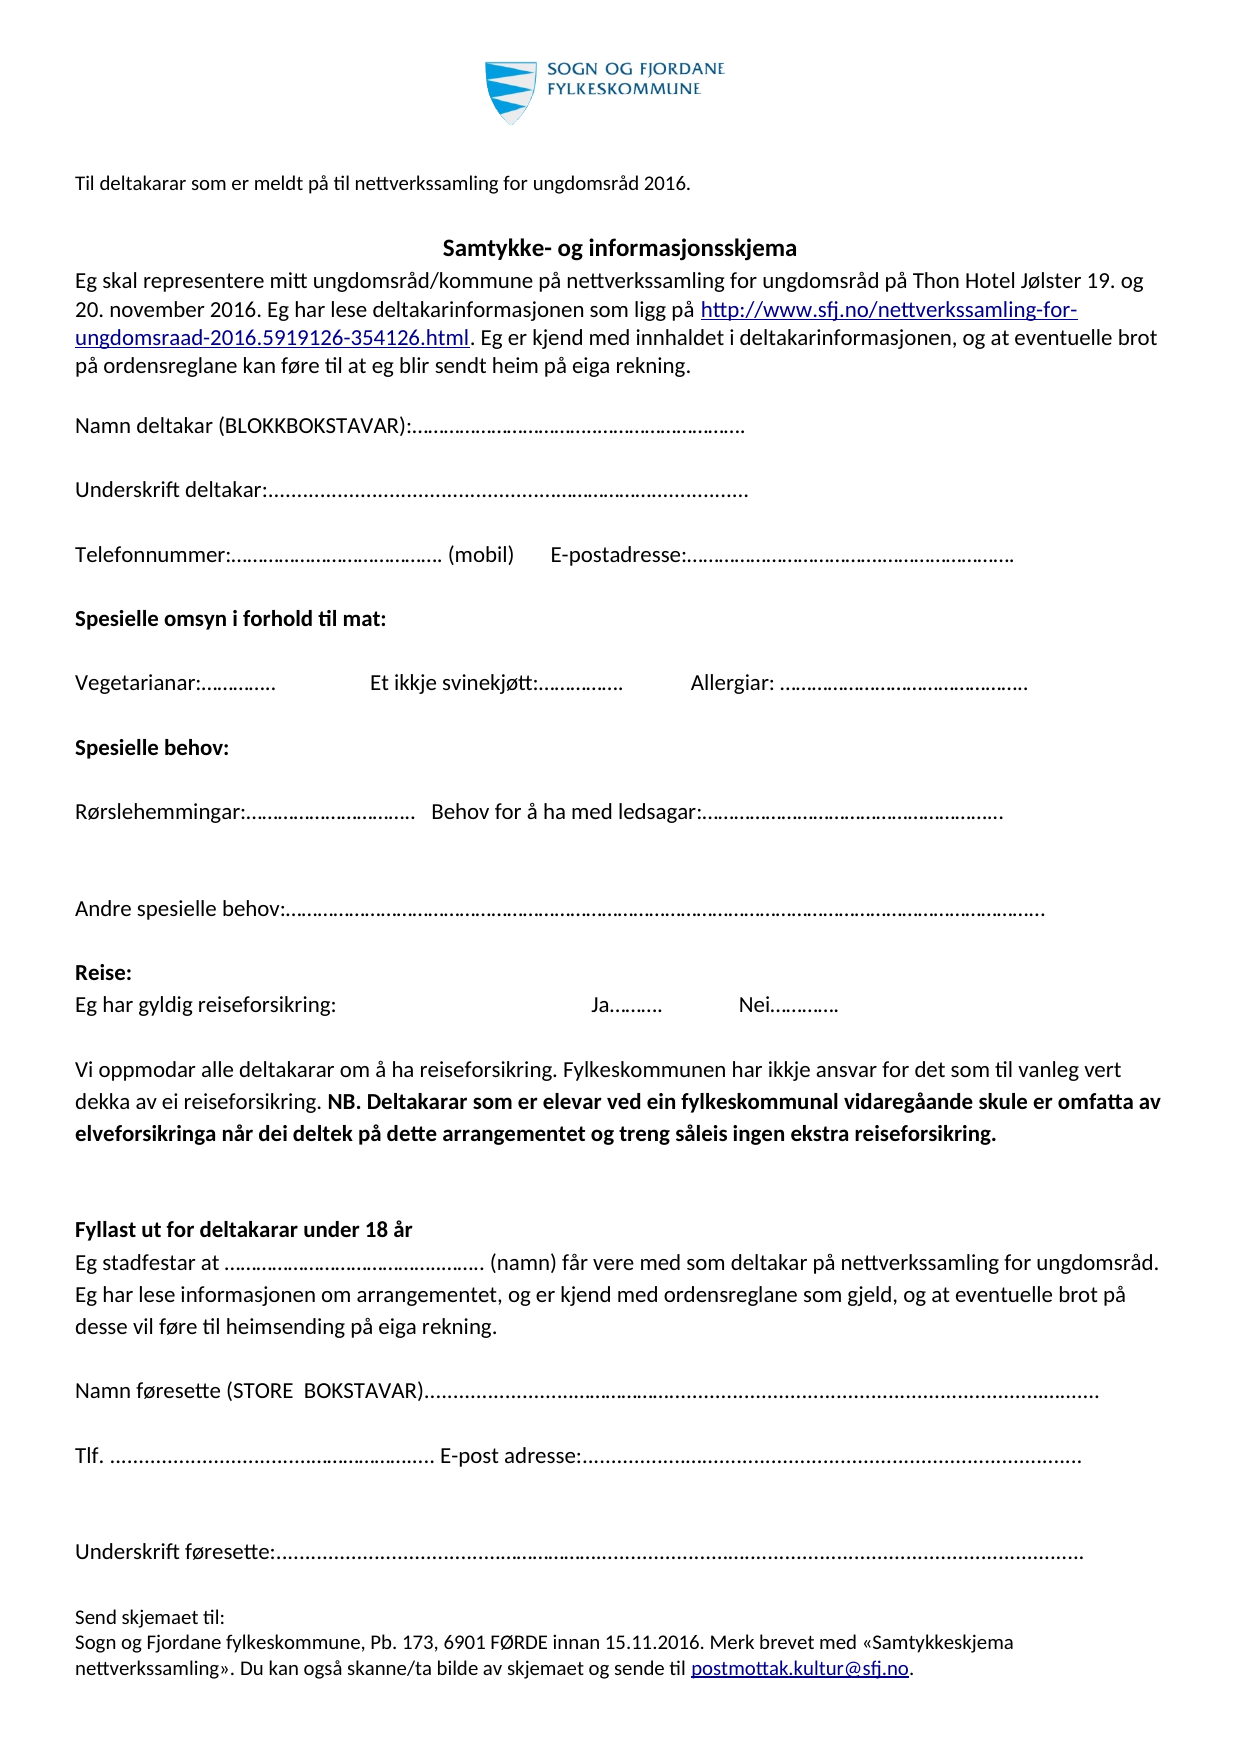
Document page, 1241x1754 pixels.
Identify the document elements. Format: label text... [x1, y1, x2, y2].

text Spesielle omsyn i forhold til mat: [75, 604, 1165, 632]
text Rørslehemmingar:………………………….. Behov for å ha med ledsagar:………………………………………………... [75, 797, 1165, 825]
text Underskrift føresette:.......................................……………….......................…........................................................... [75, 1537, 1165, 1566]
text Reise: [75, 958, 1165, 986]
text Namn føresette (STORE BOKSTAVAR)..........................……………….................................................................…....... [75, 1377, 1165, 1404]
text Vegetarianar:………….. Et ikkje svinekjøtt:……………. Allergiar: ……………………………………….. [75, 668, 1165, 696]
text Samtykke- og informasjonsskjema [75, 232, 1165, 262]
text Eg har gyldig reiseforsikring: Ja………. Nei…………. [75, 990, 1165, 1018]
text Eg stadfestar at …………………………………..…….. (namn) får vere med som deltakar på nettverkssamling for ungdomsråd. Eg har lese informasjonen om arrangementet, og er kjend med ordensreglane som gjeld, og at eventuelle brot på desse vil føre til heimsending på eiga rekning. [75, 1248, 1165, 1340]
text Spesielle behov: [75, 733, 1165, 761]
text Fyllast ut for deltakarar under 18 år [75, 1216, 1165, 1244]
text Underskrift deltakar:..................................................………………................. [75, 475, 1165, 503]
text Vi oppmodar alle deltakarar om å ha reiseforsikring. Fylkeskommunen har ikkje ansvar for det som til vanleg vert dekka av ei reiseforsikring. NB. Deltakarar som er elevar ved ein fylkeskommunal vidaregåande skule er omfatta av elveforsikringa når dei deltek på dette arrangementet og treng såleis ingen ekstra reiseforsikring. [75, 1055, 1165, 1147]
text Tlf. ...................................………………..... E-post adresse:..................….................................................................. [75, 1441, 1165, 1469]
text Eg skal representere mitt ungdomsråd/kommune på nettverkssamling for ungdomsråd på Thon Hotel Jølster 19. og 20. november 2016. Eg har lese deltakarinformasjonen som ligg på http://www.sfj.no/nettverkssamling-for-ungdomsraad-2016.5919126-354126.html. Eg er kjend med innhaldet i deltakarinformasjonen, og at eventuelle brot på ordensreglane kan føre til at eg blir sendt heim på eiga rekning. [75, 267, 1165, 379]
text Telefonnummer:…………………………………. (mobil) E-postadresse:……………………………….……………………. [75, 540, 1165, 568]
text Namn deltakar (BLOKKBOKSTAVAR):……………………………..………………………. [75, 411, 1165, 439]
text Andre spesielle behov:……………………………………………………………………………………………………………………………... [75, 894, 1165, 922]
text Til deltakarar som er meldt på til nettverkssamling for ungdomsråd 2016. [75, 170, 1165, 196]
